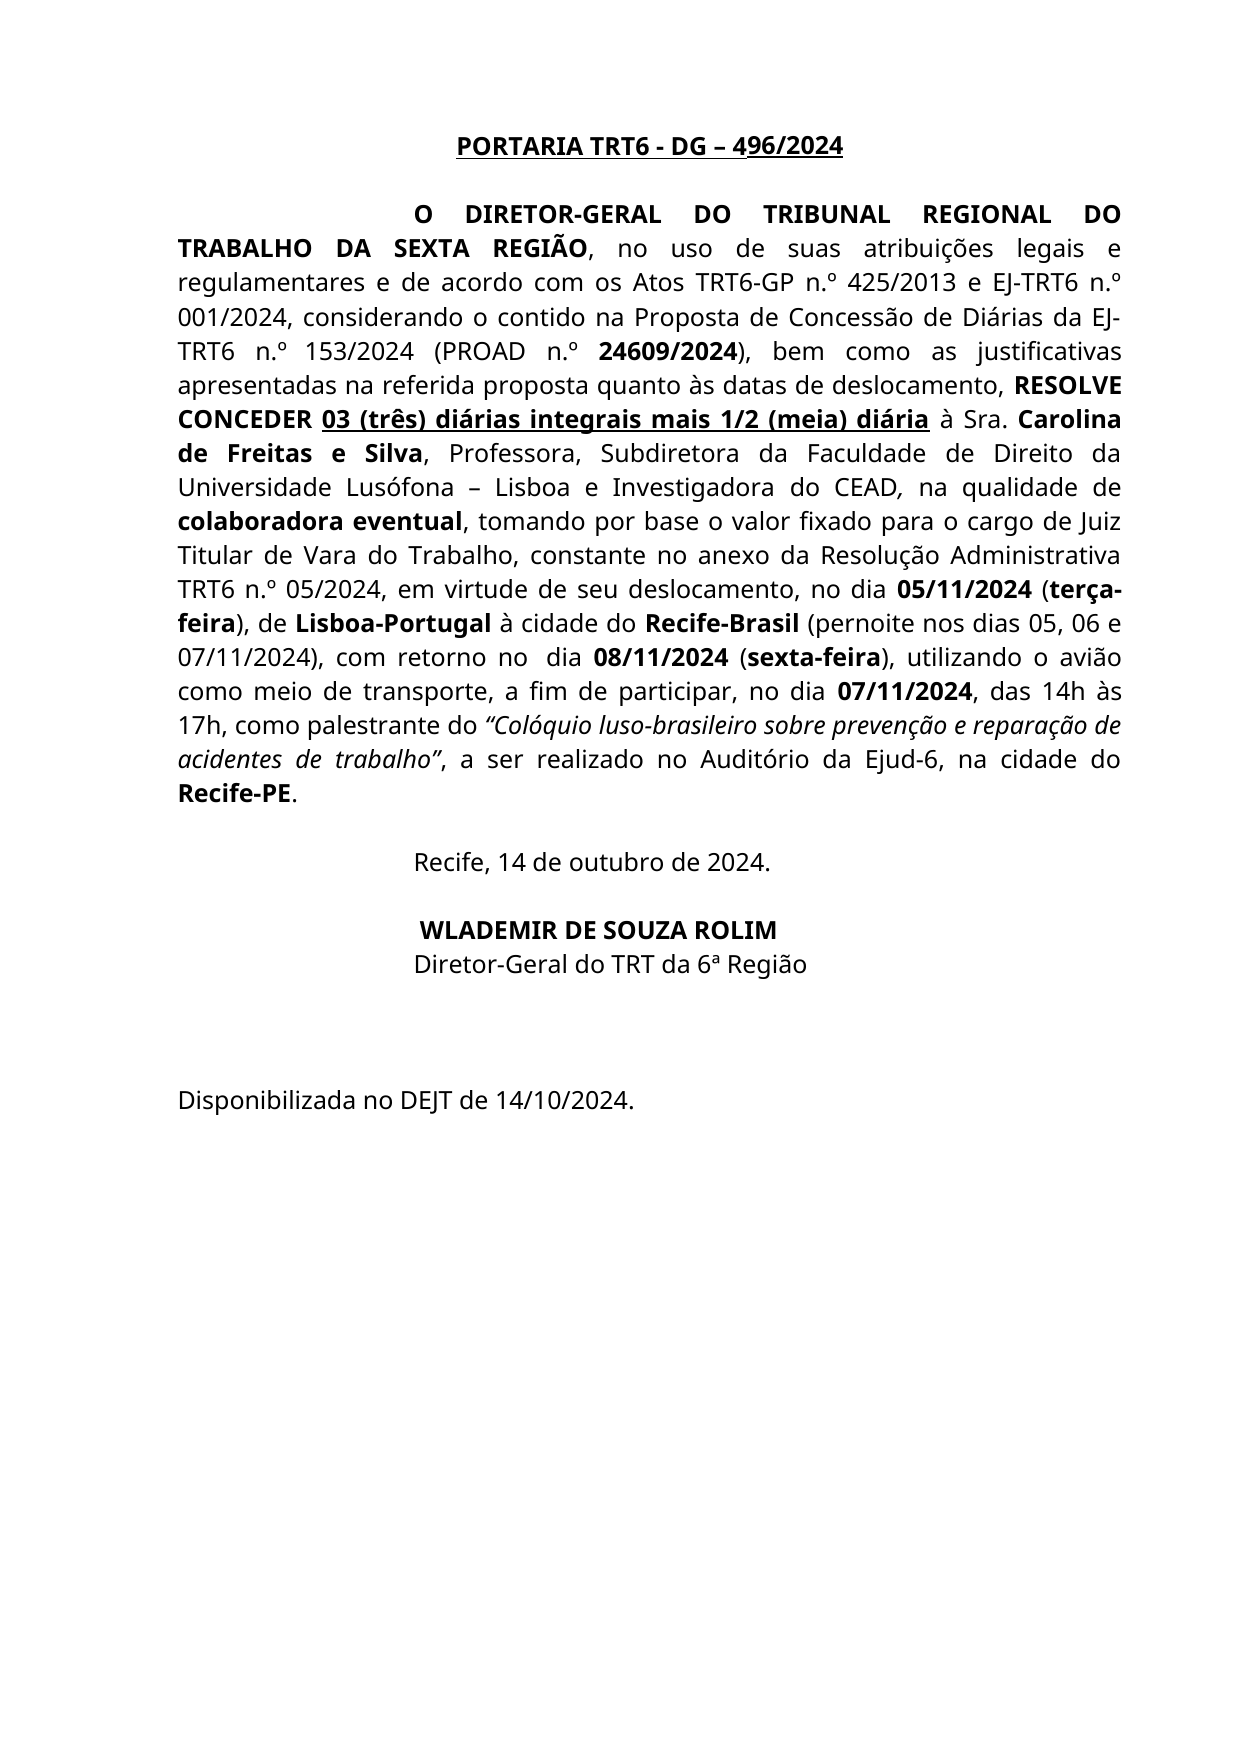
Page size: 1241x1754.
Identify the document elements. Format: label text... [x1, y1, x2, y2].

subtitle O DIRETOR-GERAL DO TRIBUNAL REGIONAL DO TRABALHO DA SEXTA REGIÃO, no uso de suas atribuições legais e regulamentares e de acordo com os Atos TRT6-GP n.º 425/2013 e EJ-TRT6 n.º 001/2024, considerando o contido na Proposta de Concessão de Diárias da EJ-TRT6 n.º 153/2024 (PROAD n.º 24609/2024), bem como as justificativas apresentadas na referida proposta quanto às datas de deslocamento, RESOLVE CONCEDER 03 (três) diárias integrais mais 1/2 (meia) diária à Sra. Carolina de Freitas e Silva, Professora, Subdiretora da Faculdade de Direito da Universidade Lusófona – Lisboa e Investigadora do CEAD, na qualidade de colaboradora eventual, tomando por base o valor fixado para o cargo de Juiz Titular de Vara do Trabalho, constante no anexo da Resolução Administrativa TRT6 n.º 05/2024, em virtude de seu deslocamento, no dia 05/11/2024 (terça-feira), de Lisboa-Portugal à cidade do Recife-Brasil (pernoite nos dias 05, 06 e 07/11/2024), com retorno no dia 08/11/2024 (sexta-feira), utilizando o avião como meio de transporte, a fim de participar, no dia 07/11/2024, das 14h às 17h, como palestrante do “Colóquio luso-brasileiro sobre prevenção e reparação de acidentes de trabalho”, a ser realizado no Auditório da Ejud-6, na cidade do Recife-PE. [177, 197, 1122, 810]
subtitle PORTARIA TRT6 - DG – 496/2024 [177, 127, 1122, 163]
subtitle Disponibilizada no DEJT de 14/10/2024. [177, 1083, 1122, 1117]
subtitle Recife, 14 de outubro de 2024. [177, 844, 1122, 878]
subtitle WLADEMIR DE SOUZA ROLIM [177, 912, 1122, 946]
subtitle Diretor-Geral do TRT da 6ª Região [177, 946, 1122, 980]
